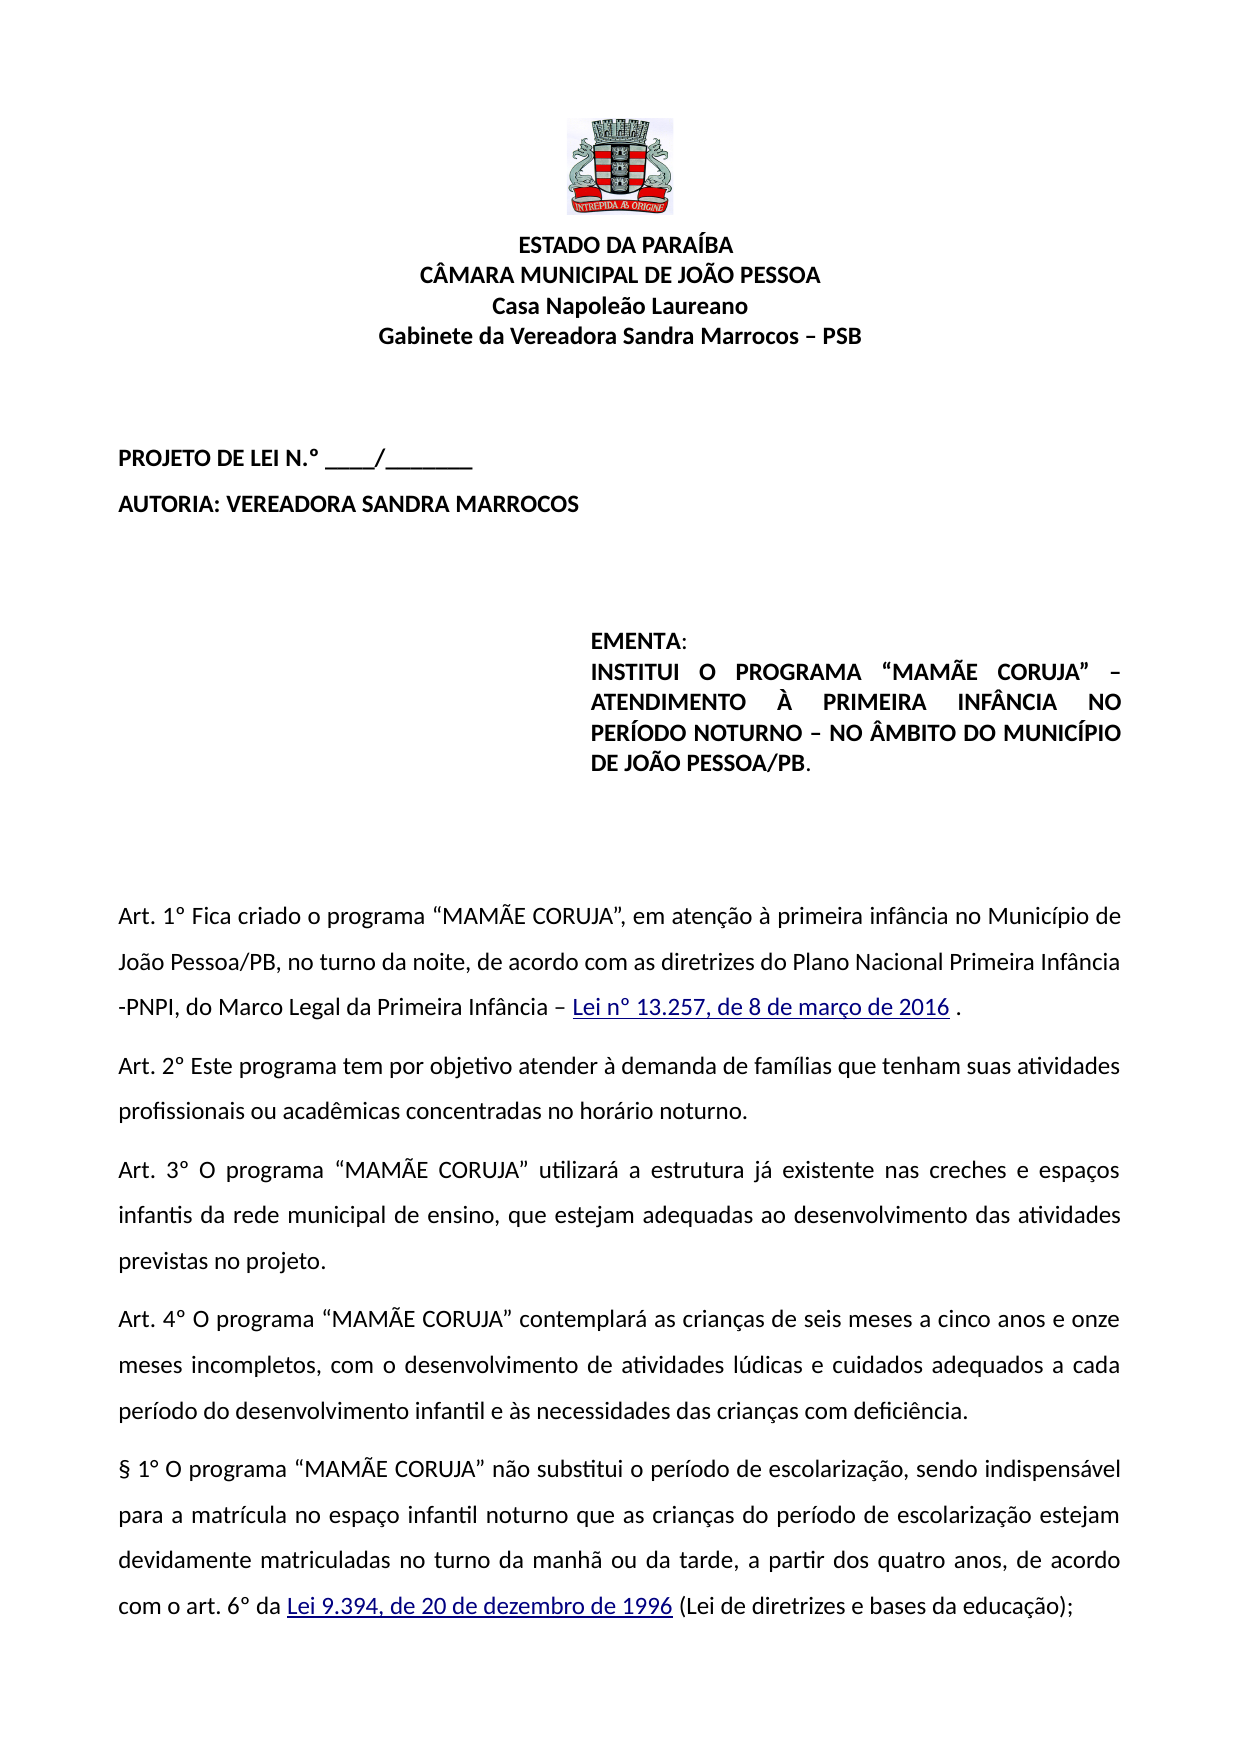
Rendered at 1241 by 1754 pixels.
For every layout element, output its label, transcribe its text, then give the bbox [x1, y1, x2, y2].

text § 1° O programa “MAMÃE CORUJA” não substitui o período de escolarização, sendo indispensável para a matrícula no espaço infantil noturno que as crianças do período de escolarização estejam devidamente matriculadas no turno da manhã ou da tarde, a partir dos quatro anos, de acordo com o art. 6º da Lei 9.394, de 20 de dezembro de 1996 (Lei de diretrizes e bases da educação); [118, 1453, 1122, 1621]
text ESTADO DA PARAÍBA [118, 229, 1122, 259]
text Art. 4º O programa “MAMÃE CORUJA” contemplará as crianças de seis meses a cinco anos e onze meses incompletos, com o desenvolvimento de atividades lúdicas e cuidados adequados a cada período do desenvolvimento infantil e às necessidades das crianças com deficiência. [118, 1303, 1122, 1425]
subtitle Casa Napoleão Laureano [118, 290, 1122, 320]
text AUTORIA: VEREADORA SANDRA MARROCOS [118, 488, 1122, 519]
picture [566, 118, 674, 215]
text EMENTA: [591, 625, 1122, 656]
text Art. 1º Fica criado o programa “MAMÃE CORUJA”, em atenção à primeira infância no Município de João Pessoa/PB, no turno da noite, de acordo com as diretrizes do Plano Nacional Primeira Infância -PNPI, do Marco Legal da Primeira Infância – Lei nº 13.257, de 8 de março de 2016 . [118, 900, 1122, 1022]
text Art. 3º O programa “MAMÃE CORUJA” utilizará a estrutura já existente nas creches e espaços infantis da rede municipal de ensino, que estejam adequadas ao desenvolvimento das atividades previstas no projeto. [118, 1154, 1122, 1276]
text PROJETO DE LEI N.º ____/_______ [118, 442, 1122, 473]
text Art. 2º Este programa tem por objetivo atender à demanda de famílias que tenham suas atividades profissionais ou acadêmicas concentradas no horário noturno. [118, 1050, 1122, 1126]
text Gabinete da Vereadora Sandra Marrocos – PSB [118, 320, 1122, 351]
text INSTITUI O PROGRAMA “MAMÃE CORUJA” – ATENDIMENTO À PRIMEIRA INFÂNCIA NO PERÍODO NOTURNO – NO ÂMBITO DO MUNICÍPIO DE JOÃO PESSOA/PB. [591, 656, 1122, 778]
text CÂMARA MUNICIPAL DE JOÃO PESSOA [118, 259, 1122, 290]
